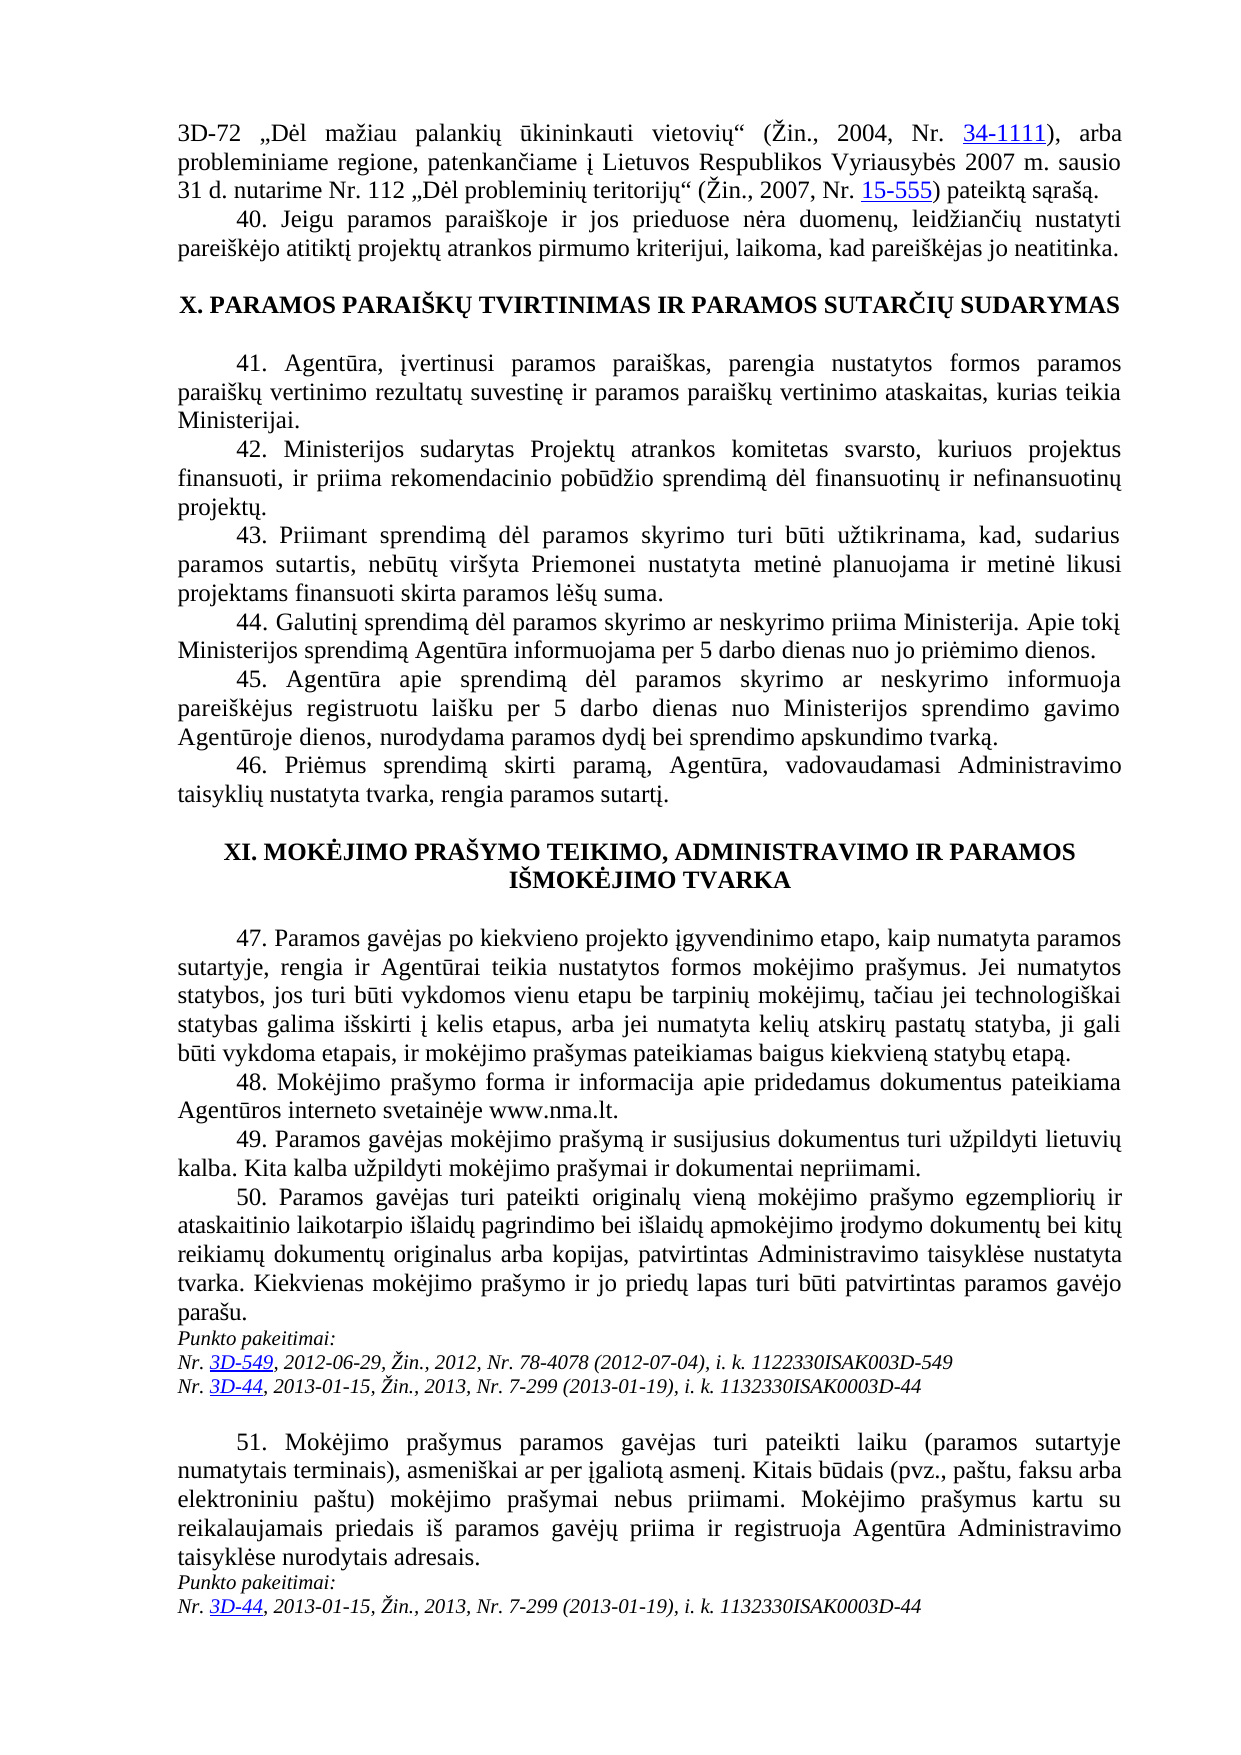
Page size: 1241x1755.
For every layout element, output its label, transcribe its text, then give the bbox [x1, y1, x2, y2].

text X. PARAMOS PARAIŠKŲ TVIRTINIMAS IR PARAMOS SUTARČIŲ SUDARYMAS [177, 291, 1122, 319]
text Punkto pakeitimai: [177, 1570, 1122, 1594]
text 45. Agentūra apie sprendimą dėl paramos skyrimo ar neskyrimo informuoja pareiškėjus registruotu laišku per 5 darbo dienas nuo Ministerijos sprendimo gavimo Agentūroje dienos, nurodydama paramos dydį bei sprendimo apskundimo tvarką. [177, 664, 1122, 751]
text Nr. 3D-44, 2013-01-15, Žin., 2013, Nr. 7-299 (2013-01-19), i. k. 1132330ISAK0003D-44 [177, 1374, 1122, 1398]
text 43. Priimant sprendimą dėl paramos skyrimo turi būti užtikrinama, kad, sudarius paramos sutartis, nebūtų viršyta Priemonei nustatyta metinė planuojama ir metinė likusi projektams finansuoti skirta paramos lėšų suma. [177, 521, 1122, 607]
text 40. Jeigu paramos paraiškoje ir jos prieduose nėra duomenų, leidžiančių nustatyti pareiškėjo atitiktį projektų atrankos pirmumo kriterijui, laikoma, kad pareiškėjas jo neatitinka. [177, 204, 1122, 262]
text Nr. 3D-44, 2013-01-15, Žin., 2013, Nr. 7-299 (2013-01-19), i. k. 1132330ISAK0003D-44 [177, 1594, 1122, 1618]
text Nr. 3D-549, 2012-06-29, Žin., 2012, Nr. 78-4078 (2012-07-04), i. k. 1122330ISAK003D-549 [177, 1350, 1122, 1374]
text 41. Agentūra, įvertinusi paramos paraiškas, parengia nustatytos formos paramos paraiškų vertinimo rezultatų suvestinę ir paramos paraiškų vertinimo ataskaitas, kurias teikia Ministerijai. [177, 348, 1122, 434]
text 49. Paramos gavėjas mokėjimo prašymą ir susijusius dokumentus turi užpildyti lietuvių kalba. Kita kalba užpildyti mokėjimo prašymai ir dokumentai nepriimami. [177, 1124, 1122, 1182]
text Punkto pakeitimai: [177, 1326, 1122, 1350]
text 48. Mokėjimo prašymo forma ir informacija apie pridedamus dokumentus pateikiama Agentūros interneto svetainėje www.nma.lt. [177, 1067, 1122, 1124]
text XI. MOKĖJIMO PRAŠYMO TEIKIMO, ADMINISTRAVIMO IR PARAMOS IŠMOKĖJIMO TVARKA [177, 837, 1122, 894]
text 42. Ministerijos sudarytas Projektų atrankos komitetas svarsto, kuriuos projektus finansuoti, ir priima rekomendacinio pobūdžio sprendimą dėl finansuotinų ir nefinansuotinų projektų. [177, 434, 1122, 521]
text 47. Paramos gavėjas po kiekvieno projekto įgyvendinimo etapo, kaip numatyta paramos sutartyje, rengia ir Agentūrai teikia nustatytos formos mokėjimo prašymus. Jei numatytos statybos, jos turi būti vykdomos vienu etapu be tarpinių mokėjimų, tačiau jei technologiškai statybas galima išskirti į kelis etapus, arba jei numatyta kelių atskirų pastatų statyba, ji gali būti vykdoma etapais, ir mokėjimo prašymas pateikiamas baigus kiekvieną statybų etapą. [177, 923, 1122, 1067]
text 46. Priėmus sprendimą skirti paramą, Agentūra, vadovaudamasi Administravimo taisyklių nustatyta tvarka, rengia paramos sutartį. [177, 751, 1122, 808]
text 44. Galutinį sprendimą dėl paramos skyrimo ar neskyrimo priima Ministerija. Apie tokį Ministerijos sprendimą Agentūra informuojama per 5 darbo dienas nuo jo priėmimo dienos. [177, 607, 1122, 664]
text 50. Paramos gavėjas turi pateikti originalų vieną mokėjimo prašymo egzempliorių ir ataskaitinio laikotarpio išlaidų pagrindimo bei išlaidų apmokėjimo įrodymo dokumentų bei kitų reikiamų dokumentų originalus arba kopijas, patvirtintas Administravimo taisyklėse nustatyta tvarka. Kiekvienas mokėjimo prašymo ir jo priedų lapas turi būti patvirtintas paramos gavėjo parašu. [177, 1182, 1122, 1326]
text 51. Mokėjimo prašymus paramos gavėjas turi pateikti laiku (paramos sutartyje numatytais terminais), asmeniškai ar per įgaliotą asmenį. Kitais būdais (pvz., paštu, faksu arba elektroniniu paštu) mokėjimo prašymai nebus priimami. Mokėjimo prašymus kartu su reikalaujamais priedais iš paramos gavėjų priima ir registruoja Agentūra Administravimo taisyklėse nurodytais adresais. [177, 1427, 1122, 1570]
text 3D-72 „Dėl mažiau palankių ūkininkauti vietovių“ (Žin., 2004, Nr. 34-1111), arba probleminiame regione, patenkančiame į Lietuvos Respublikos Vyriausybės 2007 m. sausio 31 d. nutarime Nr. 112 „Dėl probleminių teritorijų“ (Žin., 2007, Nr. 15-555) pateiktą sąrašą. [177, 118, 1122, 204]
